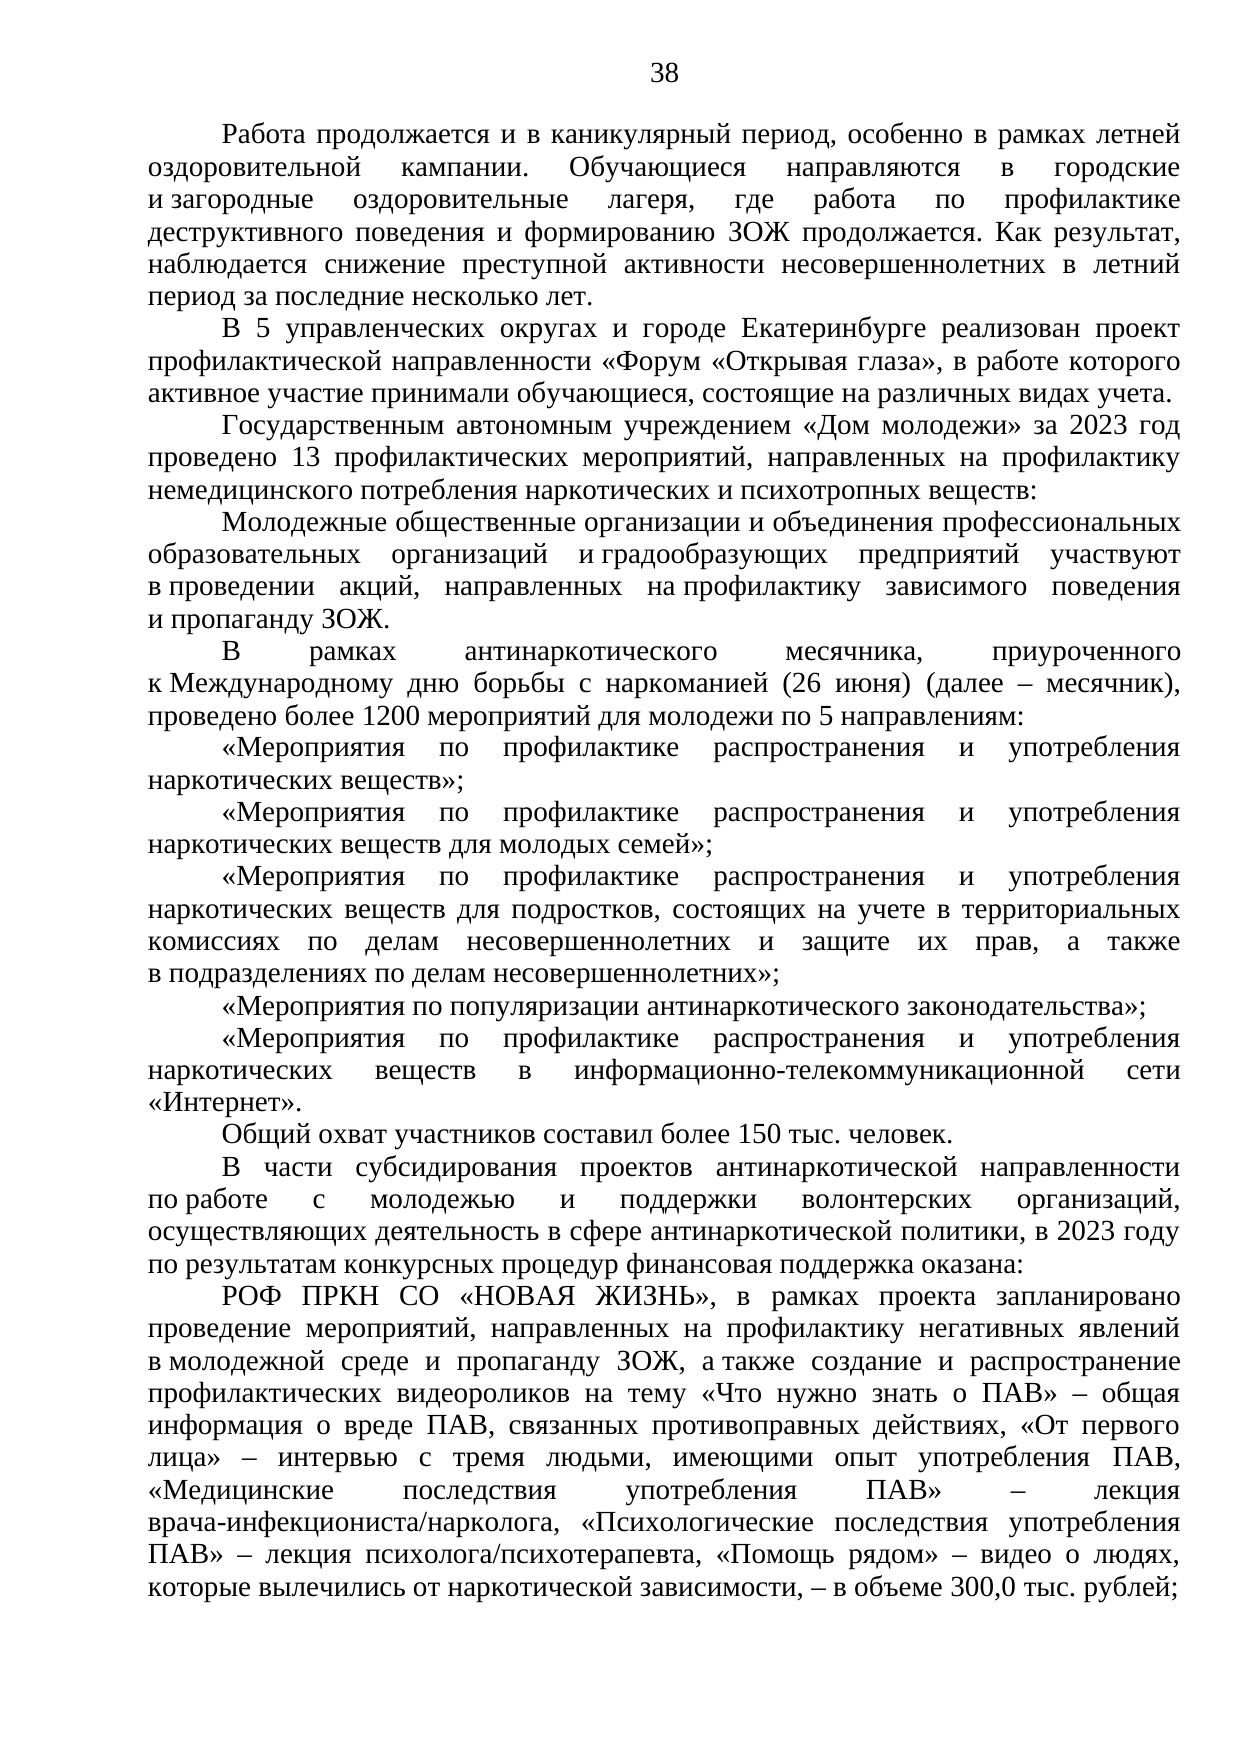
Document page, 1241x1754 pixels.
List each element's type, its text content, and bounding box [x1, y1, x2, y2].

text «Мероприятия по профилактике распространения и употребления наркотических веществ для подростков, состоящих на учете в территориальных комиссиях по делам несовершеннолетних и защите их прав, а также в подразделениях по делам несовершеннолетних»; [148, 860, 1181, 989]
text «Мероприятия по популяризации антинаркотического законодательства»; [148, 989, 1181, 1021]
text В части субсидирования проектов антинаркотической направленности по работе с молодежью и поддержки волонтерских организаций, осуществляющих деятельность в сфере антинаркотической политики, в 2023 году по результатам конкурсных процедур финансовая поддержка оказана: [148, 1150, 1181, 1279]
text «Мероприятия по профилактике распространения и употребления наркотических веществ для молодых семей»; [148, 796, 1181, 860]
text В рамках антинаркотического месячника, приуроченного к Международному дню борьбы с наркоманией (26 июня) (далее – месячник), проведено более 1200 мероприятий для молодежи по 5 направлениям: [148, 634, 1181, 731]
text В 5 управленческих округах и городе Екатеринбурге реализован проект профилактической направленности «Форум «Открывая глаза», в работе которого активное участие принимали обучающиеся, состоящие на различных видах учета. [148, 312, 1181, 408]
text РОФ ПРКН СО «НОВАЯ ЖИЗНЬ», в рамках проекта запланировано проведение мероприятий, направленных на профилактику негативных явлений в молодежной среде и пропаганду ЗОЖ, а также создание и распространение профилактических видеороликов на тему «Что нужно знать о ПАВ» – общая информация о вреде ПАВ, связанных противоправных действиях, «От первого лица» – интервью с тремя людьми, имеющими опыт употребления ПАВ, «Медицинские последствия употребления ПАВ» – лекция врача-инфекциониста/нарколога, «Психологические последствия употребления ПАВ» – лекция психолога/психотерапевта, «Помощь рядом» – видео о людях, которые вылечились от наркотической зависимости, – в объеме 300,0 тыс. рублей; [148, 1279, 1181, 1602]
text «Мероприятия по профилактике распространения и употребления наркотических веществ в информационно-телекоммуникационной сети «Интернет». [148, 1021, 1181, 1118]
text Молодежные общественные организации и объединения профессиональных образовательных организаций и градообразующих предприятий участвуют в проведении акций, направленных на профилактику зависимого поведения и пропаганду ЗОЖ. [148, 505, 1181, 634]
text «Мероприятия по профилактике распространения и употребления наркотических веществ»; [148, 731, 1181, 796]
text Государственным автономным учреждением «Дом молодежи» за 2023 год проведено 13 профилактических мероприятий, направленных на профилактику немедицинского потребления наркотических и психотропных веществ: [148, 408, 1181, 505]
text Общий охват участников составил более 150 тыс. человек. [148, 1118, 1181, 1150]
text Работа продолжается и в каникулярный период, особенно в рамках летней оздоровительной кампании. Обучающиеся направляются в городские и загородные оздоровительные лагеря, где работа по профилактике деструктивного поведения и формированию ЗОЖ продолжается. Как результат, наблюдается снижение преступной активности несовершеннолетних в летний период за последние несколько лет. [148, 118, 1181, 312]
